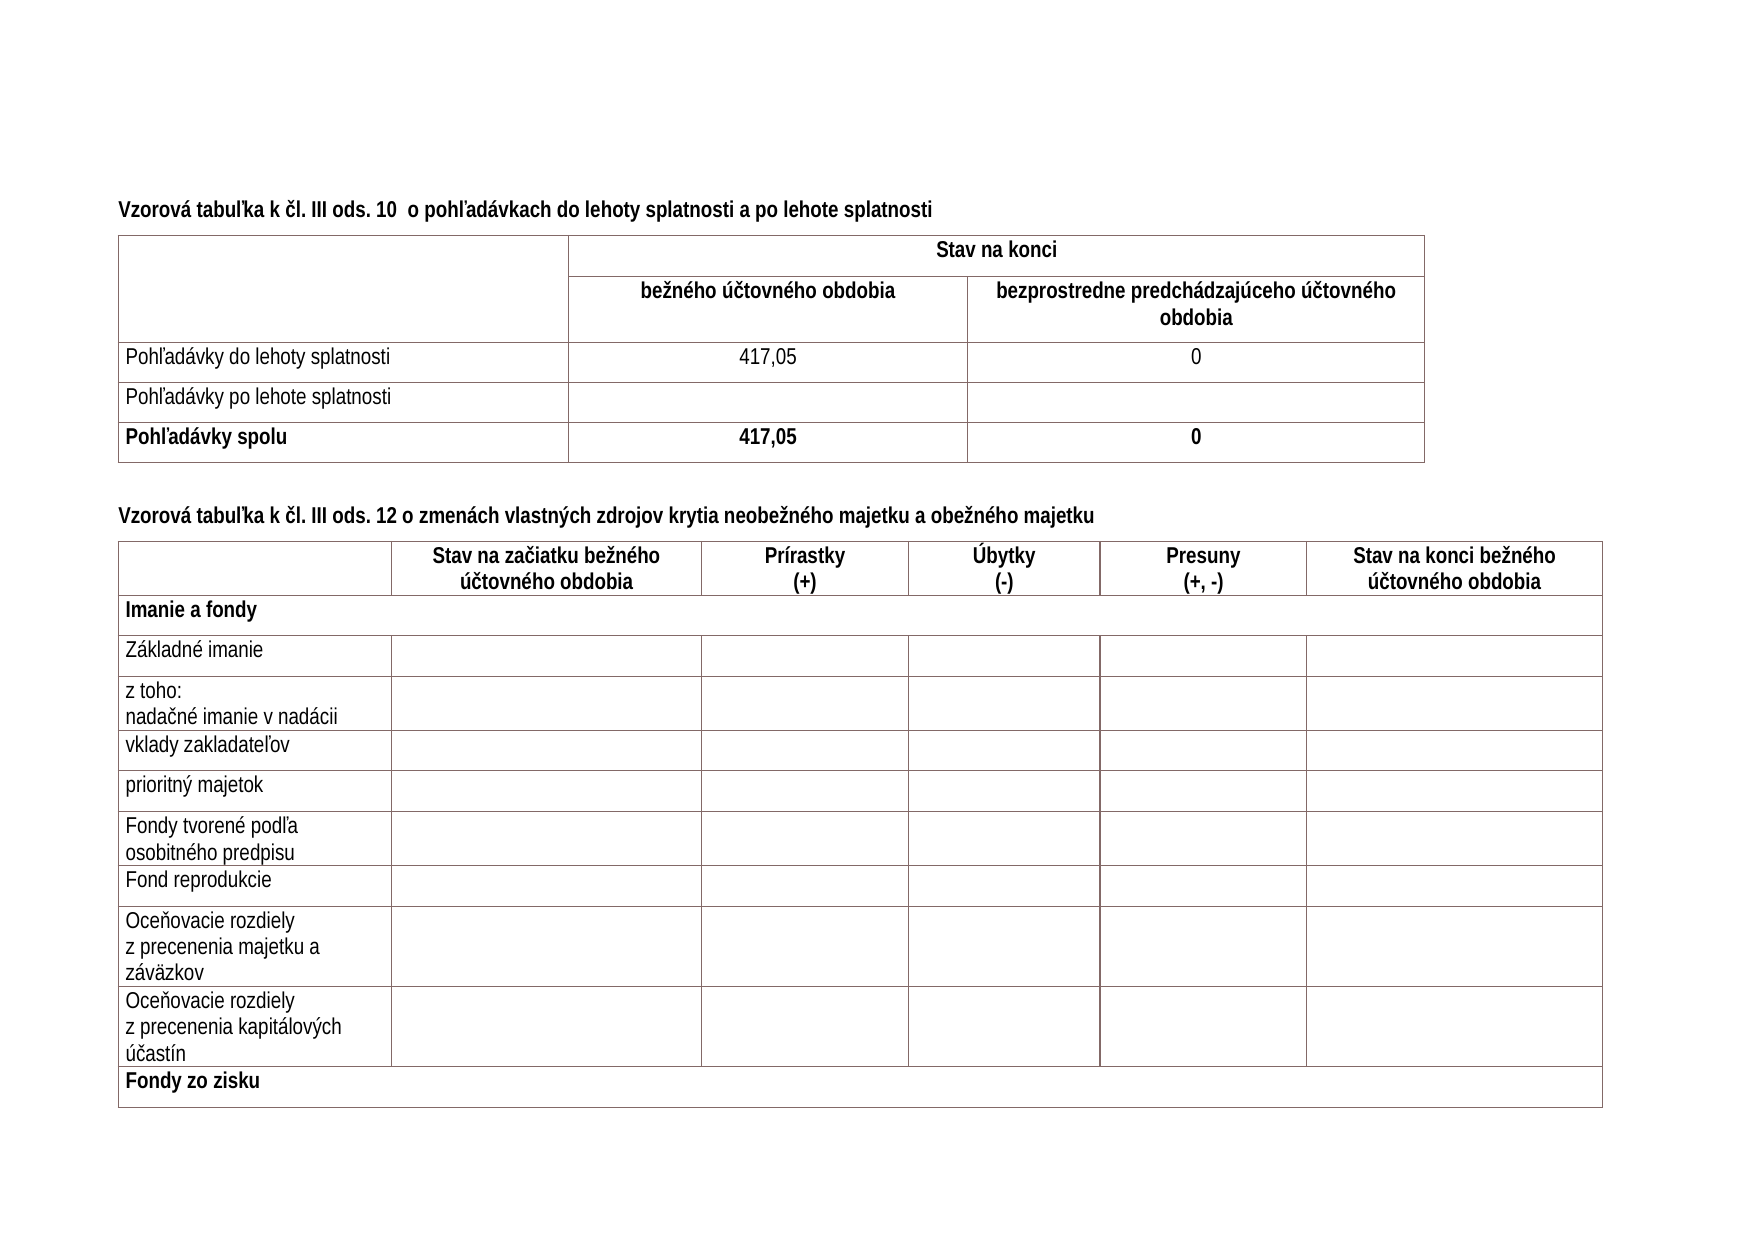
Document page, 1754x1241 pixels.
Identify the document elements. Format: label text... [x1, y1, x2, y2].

table_cell [392, 636, 701, 676]
table_cell [1101, 731, 1306, 770]
table_cell z toho: nadačné imanie v nadácii [119, 677, 391, 730]
table_cell [909, 677, 1099, 730]
table_cell bezprostredne predchádzajúceho účtovného obdobia [968, 277, 1424, 342]
table_cell [392, 866, 701, 906]
table_cell [1307, 731, 1602, 770]
table_cell [909, 866, 1099, 906]
table_cell [909, 987, 1099, 1066]
table_header Stav na konci bežného účtovného obdobia [1307, 542, 1602, 594]
table_cell Fondy tvorené podľa osobitného predpisu [119, 812, 391, 865]
table_cell [1101, 636, 1306, 676]
table_header [119, 542, 391, 594]
table_header Stav na začiatku bežného účtovného obdobia [392, 542, 701, 594]
table_header Prírastky (+) [702, 542, 908, 594]
table_cell [392, 907, 701, 986]
table_cell [392, 731, 701, 770]
table_cell [909, 812, 1099, 865]
table_cell Oceňovacie rozdiely z precenenia majetku a záväzkov [119, 907, 391, 986]
table_cell 0 [968, 423, 1424, 462]
table_cell [569, 383, 967, 422]
table_cell [1307, 866, 1602, 906]
table_cell 417,05 [569, 423, 967, 462]
table_cell [1101, 866, 1306, 906]
table_cell [702, 771, 908, 811]
table_cell Oceňovacie rozdiely z precenenia kapitálových účastín [119, 987, 391, 1066]
table_cell bežného účtovného obdobia [569, 277, 967, 342]
table_cell Fond reprodukcie [119, 866, 391, 906]
table_cell Pohľadávky spolu [119, 423, 568, 462]
table_cell [1307, 771, 1602, 811]
table_cell vklady zakladateľov [119, 731, 391, 770]
table_cell [702, 987, 908, 1066]
table_cell [1307, 677, 1602, 730]
table_cell [1101, 987, 1306, 1066]
table_cell Pohľadávky do lehoty splatnosti [119, 343, 568, 382]
table_cell [1307, 987, 1602, 1066]
table_cell [1101, 907, 1306, 986]
text Vzorová tabuľka k čl. III ods. 10 o pohľadávkach do lehoty splatnosti a po lehote splatnosti [118, 196, 1636, 222]
table_cell Pohľadávky po lehote splatnosti [119, 383, 568, 422]
table_cell [909, 731, 1099, 770]
table_cell Imanie a fondy [119, 596, 1602, 635]
table_cell [702, 907, 908, 986]
table_cell prioritný majetok [119, 771, 391, 811]
table_cell [702, 812, 908, 865]
table_cell [1307, 907, 1602, 986]
table_header Presuny (+, -) [1101, 542, 1306, 594]
table_cell [968, 383, 1424, 422]
table_cell 0 [968, 343, 1424, 382]
table_cell [909, 907, 1099, 986]
table_cell [702, 866, 908, 906]
table_header Stav na konci [569, 236, 1424, 276]
table_cell [702, 677, 908, 730]
table_cell [702, 636, 908, 676]
table_cell [392, 987, 701, 1066]
table_cell [392, 812, 701, 865]
table_cell [1101, 677, 1306, 730]
table_cell [1307, 636, 1602, 676]
table_header [119, 236, 568, 342]
table_cell Fondy zo zisku [119, 1067, 1602, 1107]
table_cell [702, 731, 908, 770]
table_cell [909, 636, 1099, 676]
table_cell [1101, 812, 1306, 865]
table_cell [392, 771, 701, 811]
table_cell Základné imanie [119, 636, 391, 676]
table_cell [909, 771, 1099, 811]
table_cell [392, 677, 701, 730]
table_cell 417,05 [569, 343, 967, 382]
table_header Úbytky (-) [909, 542, 1099, 594]
table_cell [1307, 812, 1602, 865]
text Vzorová tabuľka k čl. III ods. 12 o zmenách vlastných zdrojov krytia neobežného majetku a obežného majetku [118, 502, 1636, 528]
table_cell [1101, 771, 1306, 811]
